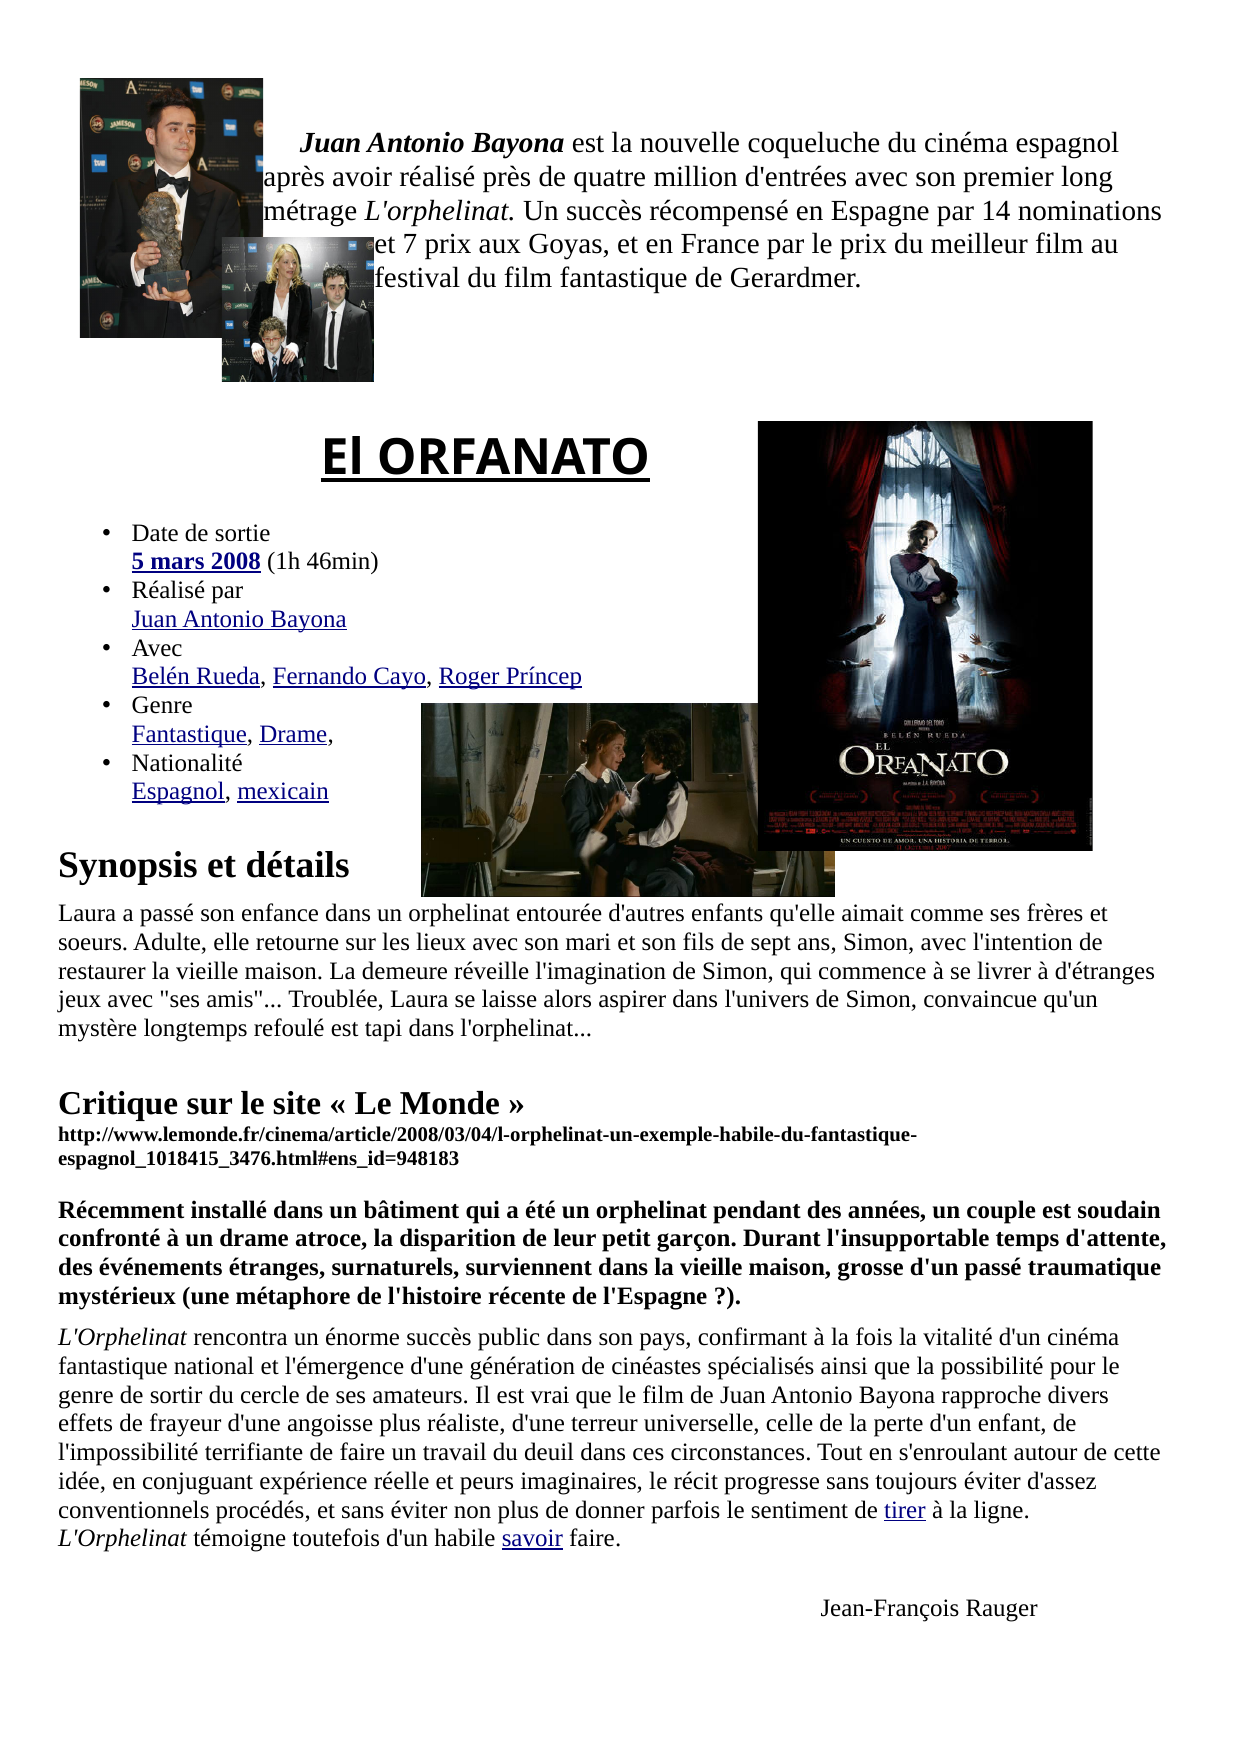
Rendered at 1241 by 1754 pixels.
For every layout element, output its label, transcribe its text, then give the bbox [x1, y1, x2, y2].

picture [79, 78, 374, 382]
list [1093, 776, 1167, 805]
list Fantastique, Drame, [102, 719, 421, 748]
text Critique sur le site « Le Monde » [58, 1083, 1167, 1122]
list Belén Rueda, Fernando Cayo, Roger Príncep [102, 661, 757, 690]
list 5 mars 2008 (1h 46min) [102, 546, 757, 575]
subtitle Synopsis et détails [58, 843, 421, 886]
list [1093, 604, 1167, 633]
list [1093, 690, 1167, 719]
text Jean-François Rauger [58, 1593, 1167, 1622]
picture [421, 421, 1093, 897]
list [1093, 719, 1167, 748]
list Date de sortie [102, 518, 757, 546]
list [1093, 748, 1167, 776]
text [1093, 421, 1167, 489]
list Nationalité [102, 748, 421, 776]
text Laura a passé son enfance dans un orphelinat entourée d'autres enfants qu'elle aimait comme ses frères et soeurs. Adulte, elle retourne sur les lieux avec son mari et son fils de sept ans, Simon, avec l'intention de restaurer la vieille maison. La demeure réveille l'imagination de Simon, qui commence à se livrer à d'étranges jeux avec "ses amis"... Troublée, Laura se laisse alors aspirer dans l'univers de Simon, convaincue qu'un mystère longtemps refoulé est tapi dans l'orphelinat... [58, 898, 1167, 1042]
text http://www.lemonde.fr/cinema/article/2008/03/04/l-orphelinat-un-exemple-habile-du-fantastique-espagnol_1018415_3476.html#ens_id=948183 [58, 1122, 1167, 1170]
subtitle Juan Antonio Bayona est la nouvelle coqueluche du cinéma espagnol après avoir réalisé près de quatre million d'entrées avec son premier long métrage L'orphelinat. Un succès récompensé en Espagne par 14 nominations et 7 prix aux Goyas, et en France par le prix du meilleur film au festival du film fantastique de Gerardmer. [264, 126, 1167, 293]
list [1093, 633, 1167, 661]
list Genre [102, 690, 757, 719]
list [1093, 518, 1167, 546]
list [1093, 546, 1167, 575]
subtitle Récemment installé dans un bâtiment qui a été un orphelinat pendant des années, un couple est soudain confronté à un drame atroce, la disparition de leur petit garçon. Durant l'insupportable temps d'attente, des événements étranges, surnaturels, surviennent dans la vieille maison, grosse d'un passé traumatique mystérieux (une métaphore de l'histoire récente de l'Espagne ?). [58, 1195, 1167, 1310]
list [1093, 661, 1167, 690]
list Avec [102, 633, 757, 661]
list Espagnol, mexicain [102, 776, 421, 805]
text El ORFANATO [58, 421, 757, 489]
text L'Orphelinat rencontra un énorme succès public dans son pays, confirmant à la fois la vitalité d'un cinéma fantastique national et l'émergence d'une génération de cinéastes spécialisés ainsi que la possibilité pour le genre de sortir du cercle de ses amateurs. Il est vrai que le film de Juan Antonio Bayona rapproche divers effets de frayeur d'une angoisse plus réaliste, d'une terreur universelle, celle de la perte d'un enfant, de l'impossibilité terrifiante de faire un travail du deuil dans ces circonstances. Tout en s'enroulant autour de cette idée, en conjuguant expérience réelle et peurs imaginaires, le récit progresse sans toujours éviter d'assez conventionnels procédés, et sans éviter non plus de donner parfois le sentiment de tirer à la ligne. L'Orphelinat témoigne toutefois d'un habile savoir faire. [58, 1322, 1167, 1552]
list Juan Antonio Bayona [102, 604, 757, 633]
subtitle [835, 843, 1167, 886]
list Réalisé par [102, 575, 757, 604]
list [1093, 575, 1167, 604]
